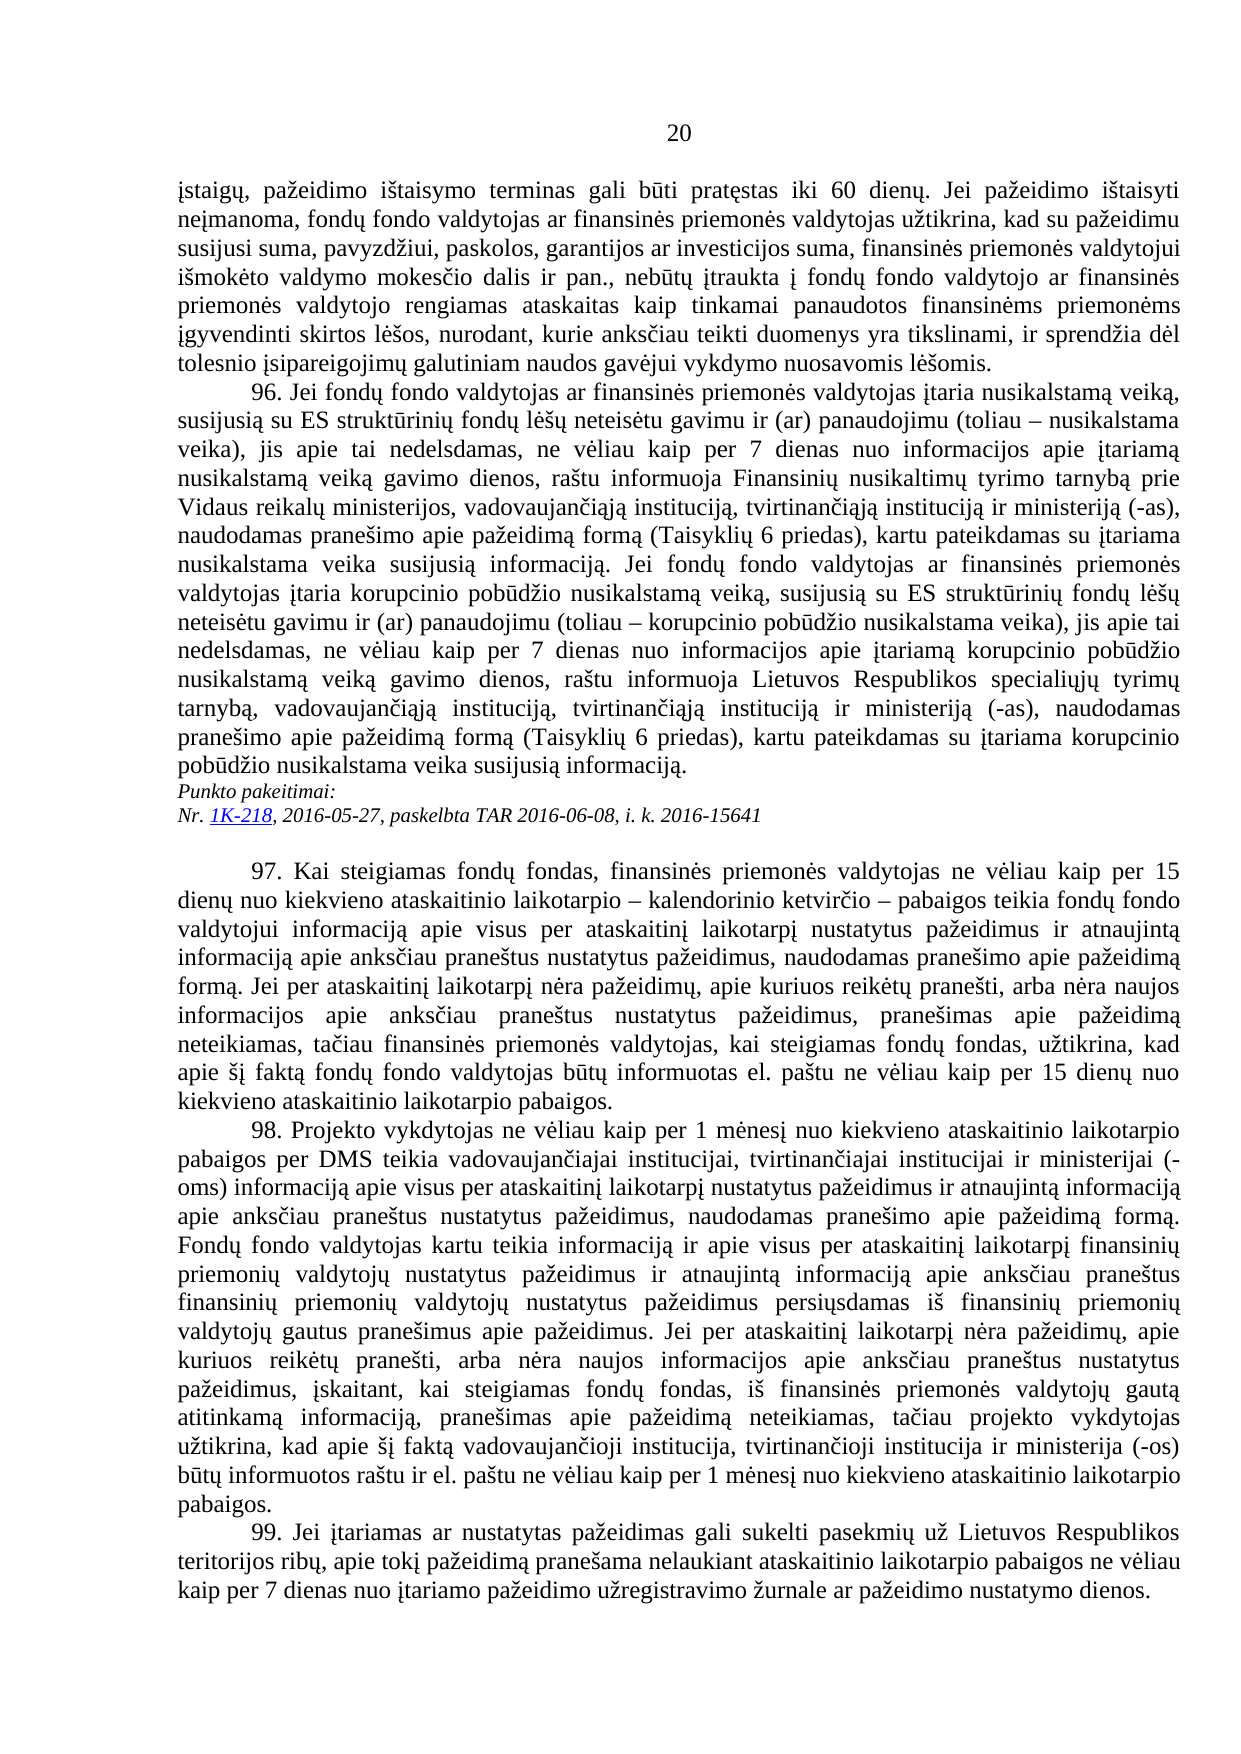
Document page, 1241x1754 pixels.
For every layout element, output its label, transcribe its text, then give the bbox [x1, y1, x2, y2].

text įstaigų, pažeidimo ištaisymo terminas gali būti pratęstas iki 60 dienų. Jei pažeidimo ištaisyti neįmanoma, fondų fondo valdytojas ar finansinės priemonės valdytojas užtikrina, kad su pažeidimu susijusi suma, pavyzdžiui, paskolos, garantijos ar investicijos suma, finansinės priemonės valdytojui išmokėto valdymo mokesčio dalis ir pan., nebūtų įtraukta į fondų fondo valdytojo ar finansinės priemonės valdytojo rengiamas ataskaitas kaip tinkamai panaudotos finansinėms priemonėms įgyvendinti skirtos lėšos, nurodant, kurie anksčiau teikti duomenys yra tikslinami, ir sprendžia dėl tolesnio įsipareigojimų galutiniam naudos gavėjui vykdymo nuosavomis lėšomis. [177, 176, 1181, 377]
text 99. Jei įtariamas ar nustatytas pažeidimas gali sukelti pasekmių už Lietuvos Respublikos teritorijos ribų, apie tokį pažeidimą pranešama nelaukiant ataskaitinio laikotarpio pabaigos ne vėliau kaip per 7 dienas nuo įtariamo pažeidimo užregistravimo žurnale ar pažeidimo nustatymo dienos. [177, 1517, 1181, 1604]
text 98. Projekto vykdytojas ne vėliau kaip per 1 mėnesį nuo kiekvieno ataskaitinio laikotarpio pabaigos per DMS teikia vadovaujančiajai institucijai, tvirtinančiajai institucijai ir ministerijai (-oms) informaciją apie visus per ataskaitinį laikotarpį nustatytus pažeidimus ir atnaujintą informaciją apie anksčiau praneštus nustatytus pažeidimus, naudodamas pranešimo apie pažeidimą formą. Fondų fondo valdytojas kartu teikia informaciją ir apie visus per ataskaitinį laikotarpį finansinių priemonių valdytojų nustatytus pažeidimus ir atnaujintą informaciją apie anksčiau praneštus finansinių priemonių valdytojų nustatytus pažeidimus persiųsdamas iš finansinių priemonių valdytojų gautus pranešimus apie pažeidimus. Jei per ataskaitinį laikotarpį nėra pažeidimų, apie kuriuos reikėtų pranešti, arba nėra naujos informacijos apie anksčiau praneštus nustatytus pažeidimus, įskaitant, kai steigiamas fondų fondas, iš finansinės priemonės valdytojų gautą atitinkamą informaciją, pranešimas apie pažeidimą neteikiamas, tačiau projekto vykdytojas užtikrina, kad apie šį faktą vadovaujančioji institucija, tvirtinančioji institucija ir ministerija (-os) būtų informuotos raštu ir el. paštu ne vėliau kaip per 1 mėnesį nuo kiekvieno ataskaitinio laikotarpio pabaigos. [177, 1115, 1181, 1517]
text Nr. 1K-218, 2016-05-27, paskelbta TAR 2016-06-08, i. k. 2016-15641 [177, 803, 1181, 827]
text Punkto pakeitimai: [177, 779, 1181, 803]
text 96. Jei fondų fondo valdytojas ar finansinės priemonės valdytojas įtaria nusikalstamą veiką, susijusią su ES struktūrinių fondų lėšų neteisėtu gavimu ir (ar) panaudojimu (toliau – nusikalstama veika), jis apie tai nedelsdamas, ne vėliau kaip per 7 dienas nuo informacijos apie įtariamą nusikalstamą veiką gavimo dienos, raštu informuoja Finansinių nusikaltimų tyrimo tarnybą prie Vidaus reikalų ministerijos, vadovaujančiąją instituciją, tvirtinančiąją instituciją ir ministeriją (-as), naudodamas pranešimo apie pažeidimą formą (Taisyklių 6 priedas), kartu pateikdamas su įtariama nusikalstama veika susijusią informaciją. Jei fondų fondo valdytojas ar finansinės priemonės valdytojas įtaria korupcinio pobūdžio nusikalstamą veiką, susijusią su ES struktūrinių fondų lėšų neteisėtu gavimu ir (ar) panaudojimu (toliau – korupcinio pobūdžio nusikalstama veika), jis apie tai nedelsdamas, ne vėliau kaip per 7 dienas nuo informacijos apie įtariamą korupcinio pobūdžio nusikalstamą veiką gavimo dienos, raštu informuoja Lietuvos Respublikos specialiųjų tyrimų tarnybą, vadovaujančiąją instituciją, tvirtinančiąją instituciją ir ministeriją (-as), naudodamas pranešimo apie pažeidimą formą (Taisyklių 6 priedas), kartu pateikdamas su įtariama korupcinio pobūdžio nusikalstama veika susijusią informaciją. [177, 377, 1181, 779]
text 97. Kai steigiamas fondų fondas, finansinės priemonės valdytojas ne vėliau kaip per 15 dienų nuo kiekvieno ataskaitinio laikotarpio – kalendorinio ketvirčio – pabaigos teikia fondų fondo valdytojui informaciją apie visus per ataskaitinį laikotarpį nustatytus pažeidimus ir atnaujintą informaciją apie anksčiau praneštus nustatytus pažeidimus, naudodamas pranešimo apie pažeidimą formą. Jei per ataskaitinį laikotarpį nėra pažeidimų, apie kuriuos reikėtų pranešti, arba nėra naujos informacijos apie anksčiau praneštus nustatytus pažeidimus, pranešimas apie pažeidimą neteikiamas, tačiau finansinės priemonės valdytojas, kai steigiamas fondų fondas, užtikrina, kad apie šį faktą fondų fondo valdytojas būtų informuotas el. paštu ne vėliau kaip per 15 dienų nuo kiekvieno ataskaitinio laikotarpio pabaigos. [177, 856, 1181, 1115]
